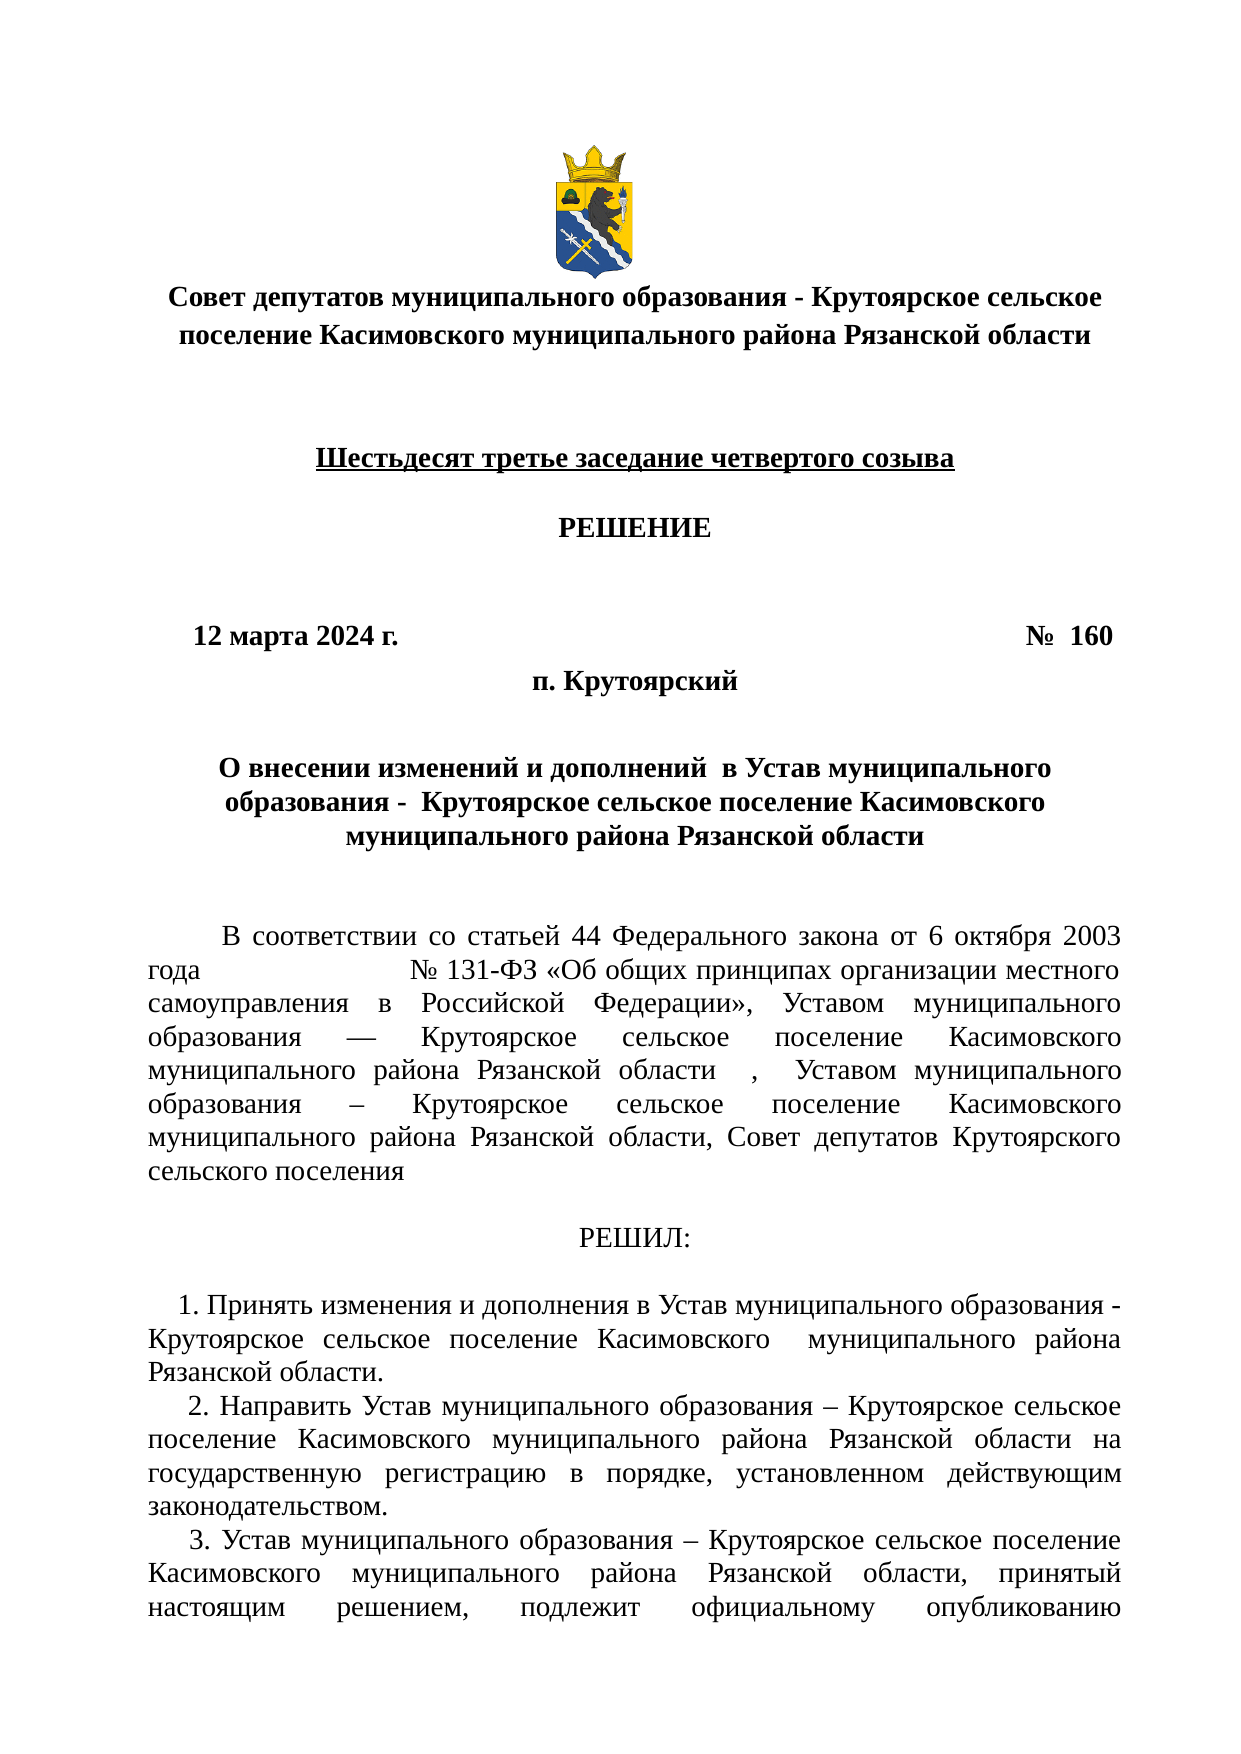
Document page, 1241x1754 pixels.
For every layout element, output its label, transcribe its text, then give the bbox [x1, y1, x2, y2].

text 2. Направить Устав муниципального образования – Крутоярское сельское поселение Касимовского муниципального района Рязанской области на государственную регистрацию в порядке, установленном действующим законодательством. [148, 1388, 1122, 1522]
subtitle 12 марта 2024 г. № 160 [148, 580, 1122, 652]
text 1. Принять изменения и дополнения в Устав муниципального образования - Крутоярское сельское поселение Касимовского муниципального района Рязанской области. [148, 1287, 1122, 1388]
subtitle РЕШЕНИЕ [148, 510, 1122, 543]
text РЕШИЛ: [148, 1220, 1122, 1254]
text 3. Устав муниципального образования – Крутоярское сельское поселение Касимовского муниципального района Рязанской области, принятый настоящим решением, подлежит официальному опубликованию [148, 1522, 1122, 1623]
text Совет депутатов муниципального образования - Крутоярское сельское поселение Касимовского муниципального района Рязанской области [148, 279, 1122, 389]
subtitle Шестьдесят третье заседание четвертого созыва [148, 440, 1122, 474]
title О внесении изменений и дополнений в Устав муниципального образования - Крутоярское сельское поселение Касимовского муниципального района Рязанской области [148, 751, 1122, 851]
text В соответствии со статьей 44 Федерального закона от 6 октября 2003 года № 131-ФЗ «Об общих принципах организации местного самоуправления в Российской Федерации», Уставом муниципального образования — Крутоярское сельское поселение Касимовского муниципального района Рязанской области , Уставом муниципального образования – Крутоярское сельское поселение Касимовского муниципального района Рязанской области, Совет депутатов Крутоярского сельского поселения [148, 918, 1122, 1187]
subtitle п. Крутоярский [148, 663, 1122, 697]
